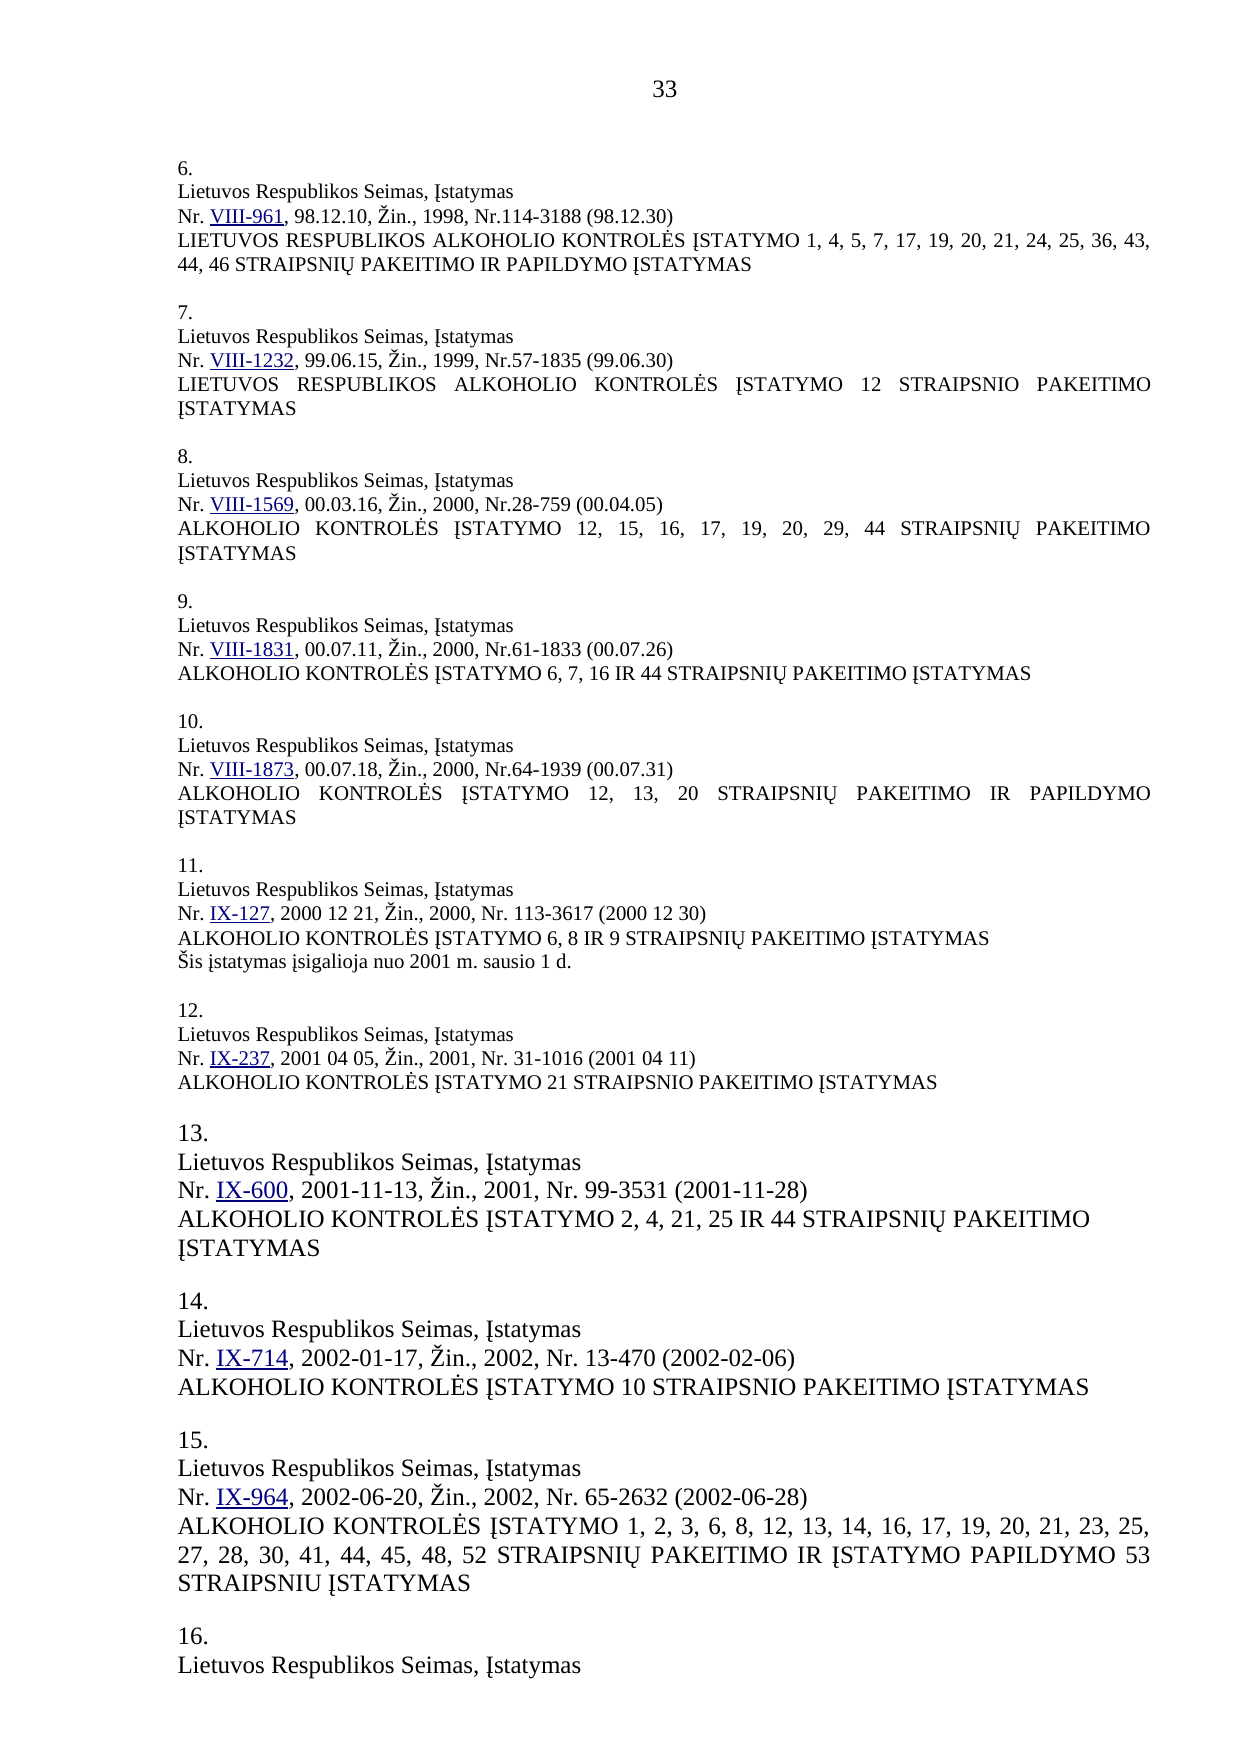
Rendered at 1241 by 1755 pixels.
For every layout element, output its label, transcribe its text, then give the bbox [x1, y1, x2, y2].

text 15. [177, 1425, 1152, 1453]
text Lietuvos Respublikos Seimas, Įstatymas [177, 877, 1152, 901]
text Lietuvos Respublikos Seimas, Įstatymas [177, 1314, 1152, 1343]
text ALKOHOLIO KONTROLĖS ĮSTATYMO 6, 7, 16 IR 44 STRAIPSNIŲ PAKEITIMO ĮSTATYMAS [177, 661, 1152, 685]
text Šis įstatymas įsigalioja nuo 2001 m. sausio 1 d. [177, 949, 1152, 973]
text 16. [177, 1621, 1152, 1650]
text ALKOHOLIO KONTROLĖS ĮSTATYMO 10 STRAIPSNIO PAKEITIMO ĮSTATYMAS [177, 1372, 1152, 1401]
text Lietuvos Respublikos Seimas, Įstatymas [177, 1650, 1152, 1679]
text ALKOHOLIO KONTROLĖS ĮSTATYMO 1, 2, 3, 6, 8, 12, 13, 14, 16, 17, 19, 20, 21, 23, 25, 27, 28, 30, 41, 44, 45, 48, 52 STRAIPSNIŲ PAKEITIMO IR ĮSTATYMO PAPILDYMO 53 STRAIPSNIU ĮSTATYMAS [177, 1511, 1152, 1597]
text ALKOHOLIO KONTROLĖS ĮSTATYMO 12, 13, 20 STRAIPSNIŲ PAKEITIMO IR PAPILDYMO ĮSTATYMAS [177, 781, 1152, 829]
text ALKOHOLIO KONTROLĖS ĮSTATYMO 6, 8 IR 9 STRAIPSNIŲ PAKEITIMO ĮSTATYMAS [177, 925, 1152, 949]
text Lietuvos Respublikos Seimas, Įstatymas [177, 733, 1152, 757]
text 9. [177, 588, 1152, 613]
text ALKOHOLIO KONTROLĖS ĮSTATYMO 21 STRAIPSNIO PAKEITIMO ĮSTATYMAS [177, 1070, 1152, 1094]
text ALKOHOLIO KONTROLĖS ĮSTATYMO 12, 15, 16, 17, 19, 20, 29, 44 STRAIPSNIŲ PAKEITIMO ĮSTATYMAS [177, 516, 1152, 564]
text Nr. IX-714, 2002-01-17, Žin., 2002, Nr. 13-470 (2002-02-06) [177, 1343, 1152, 1372]
text 10. [177, 709, 1152, 733]
text 7. [177, 300, 1152, 324]
text Nr. IX-600, 2001-11-13, Žin., 2001, Nr. 99-3531 (2001-11-28) [177, 1175, 1152, 1204]
text 13. [177, 1118, 1152, 1147]
text 12. [177, 998, 1152, 1022]
text Nr. IX-127, 2000 12 21, Žin., 2000, Nr. 113-3617 (2000 12 30) [177, 901, 1152, 925]
text 14. [177, 1286, 1152, 1314]
text Lietuvos Respublikos Seimas, Įstatymas [177, 1022, 1152, 1046]
text Lietuvos Respublikos Seimas, Įstatymas [177, 324, 1152, 348]
text Nr. VIII-1569, 00.03.16, Žin., 2000, Nr.28-759 (00.04.05) [177, 492, 1152, 516]
text Nr. VIII-1873, 00.07.18, Žin., 2000, Nr.64-1939 (00.07.31) [177, 757, 1152, 781]
text 6. [177, 155, 1152, 179]
text Nr. VIII-1831, 00.07.11, Žin., 2000, Nr.61-1833 (00.07.26) [177, 637, 1152, 661]
text Nr. IX-237, 2001 04 05, Žin., 2001, Nr. 31-1016 (2001 04 11) [177, 1046, 1152, 1070]
text 11. [177, 853, 1152, 877]
text Lietuvos Respublikos Seimas, Įstatymas [177, 613, 1152, 637]
text ALKOHOLIO KONTROLĖS ĮSTATYMO 2, 4, 21, 25 IR 44 STRAIPSNIŲ PAKEITIMO ĮSTATYMAS [177, 1204, 1152, 1262]
text Lietuvos Respublikos Seimas, Įstatymas [177, 468, 1152, 492]
text Lietuvos Respublikos Seimas, Įstatymas [177, 1147, 1152, 1175]
text 8. [177, 444, 1152, 468]
text LIETUVOS RESPUBLIKOS ALKOHOLIO KONTROLĖS ĮSTATYMO 12 STRAIPSNIO PAKEITIMO ĮSTATYMAS [177, 372, 1152, 420]
text Lietuvos Respublikos Seimas, Įstatymas [177, 179, 1152, 203]
text Lietuvos Respublikos Seimas, Įstatymas [177, 1453, 1152, 1482]
text Nr. IX-964, 2002-06-20, Žin., 2002, Nr. 65-2632 (2002-06-28) [177, 1482, 1152, 1511]
text Nr. VIII-961, 98.12.10, Žin., 1998, Nr.114-3188 (98.12.30) [177, 203, 1152, 228]
text Nr. VIII-1232, 99.06.15, Žin., 1999, Nr.57-1835 (99.06.30) [177, 348, 1152, 372]
text LIETUVOS RESPUBLIKOS ALKOHOLIO KONTROLĖS ĮSTATYMO 1, 4, 5, 7, 17, 19, 20, 21, 24, 25, 36, 43, 44, 46 STRAIPSNIŲ PAKEITIMO IR PAPILDYMO ĮSTATYMAS [177, 228, 1152, 276]
